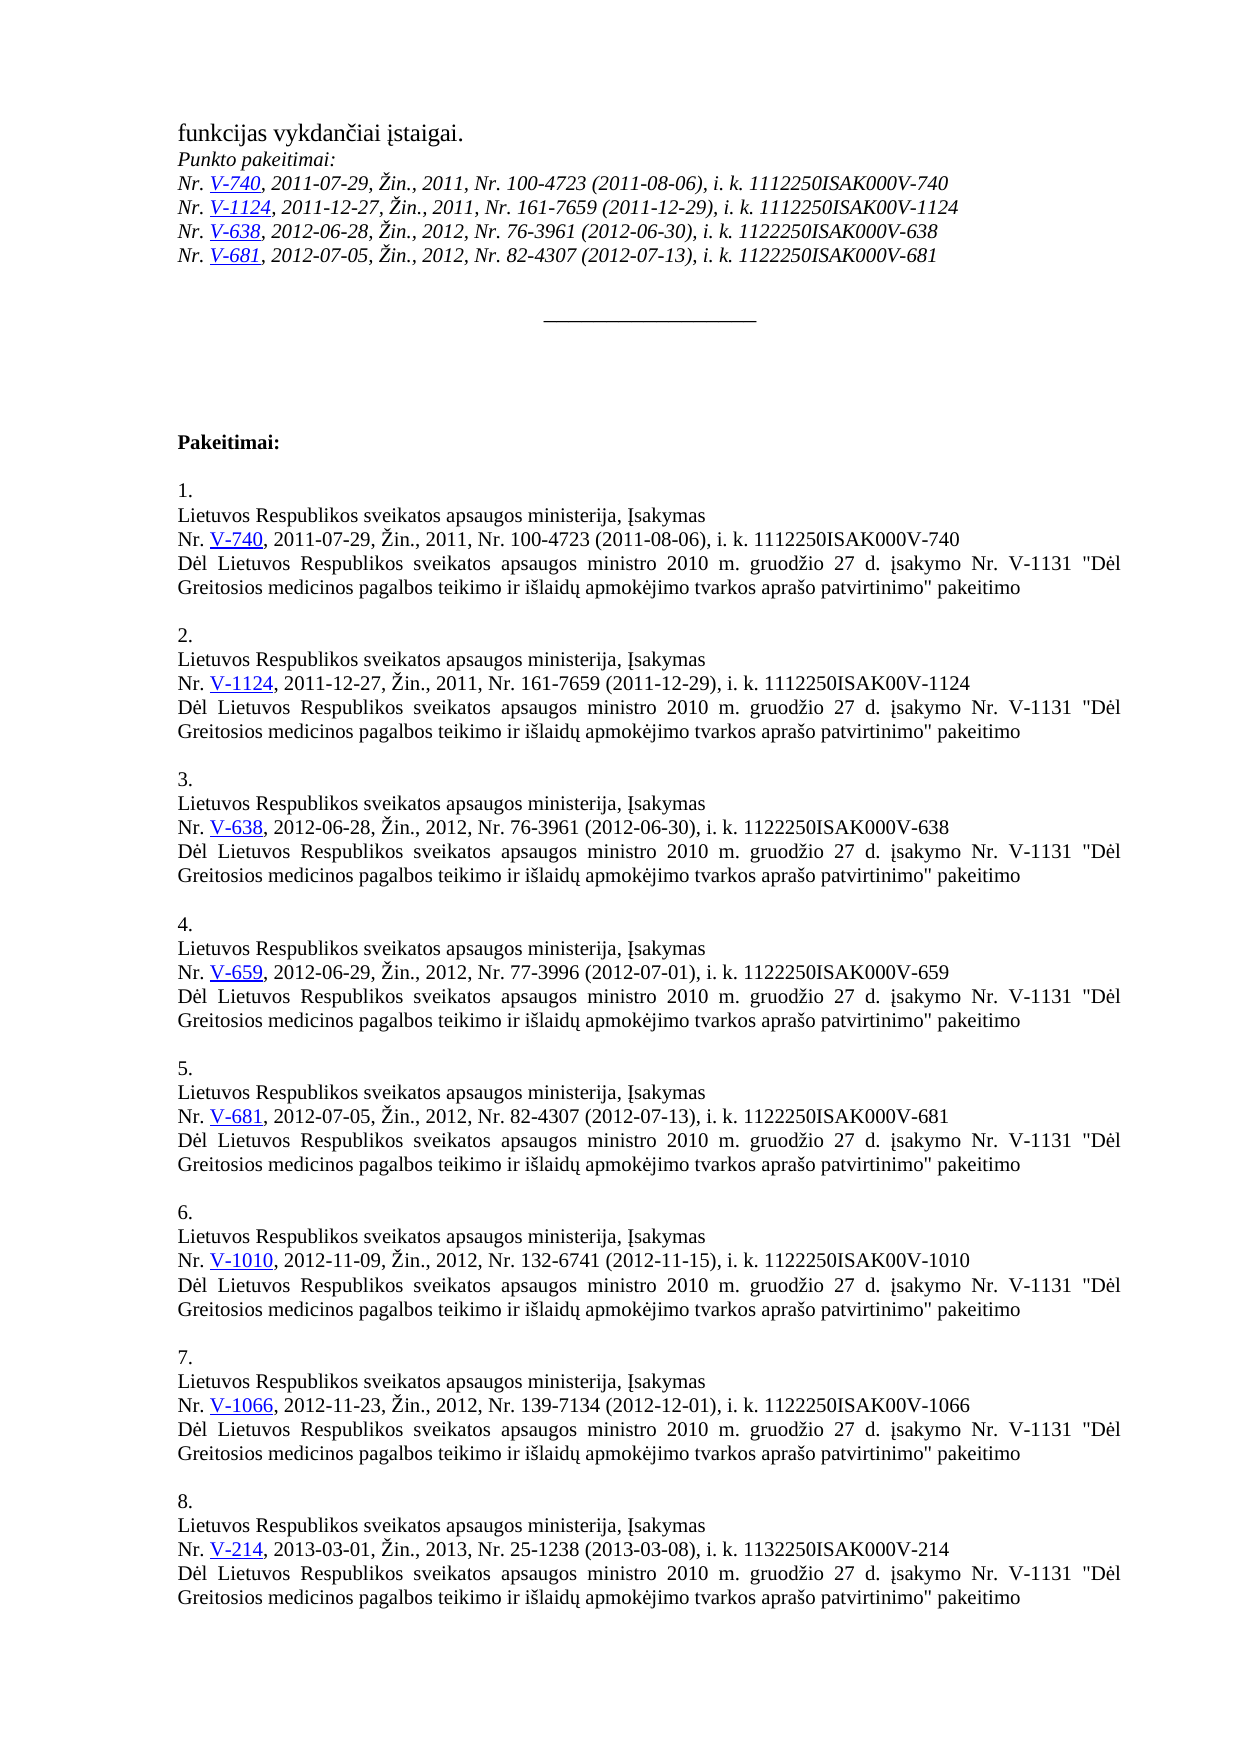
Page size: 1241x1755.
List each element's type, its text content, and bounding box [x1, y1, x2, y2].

text Lietuvos Respublikos sveikatos apsaugos ministerija, Įsakymas [177, 1080, 1122, 1104]
text Nr. V-659, 2012-06-29, Žin., 2012, Nr. 77-3996 (2012-07-01), i. k. 1122250ISAK000V-659 [177, 960, 1122, 984]
text Nr. V-214, 2013-03-01, Žin., 2013, Nr. 25-1238 (2013-03-08), i. k. 1132250ISAK000V-214 [177, 1537, 1122, 1561]
text Dėl Lietuvos Respublikos sveikatos apsaugos ministro 2010 m. gruodžio 27 d. įsakymo Nr. V-1131 "Dėl Greitosios medicinos pagalbos teikimo ir išlaidų apmokėjimo tvarkos aprašo patvirtinimo" pakeitimo [177, 1272, 1122, 1321]
text Lietuvos Respublikos sveikatos apsaugos ministerija, Įsakymas [177, 1369, 1122, 1393]
text Nr. V-1066, 2012-11-23, Žin., 2012, Nr. 139-7134 (2012-12-01), i. k. 1122250ISAK00V-1066 [177, 1393, 1122, 1417]
text 5. [177, 1056, 1122, 1080]
text Pakeitimai: [177, 430, 1122, 454]
text Nr. V-740, 2011-07-29, Žin., 2011, Nr. 100-4723 (2011-08-06), i. k. 1112250ISAK000V-740 [177, 171, 1122, 195]
text Dėl Lietuvos Respublikos sveikatos apsaugos ministro 2010 m. gruodžio 27 d. įsakymo Nr. V-1131 "Dėl Greitosios medicinos pagalbos teikimo ir išlaidų apmokėjimo tvarkos aprašo patvirtinimo" pakeitimo [177, 984, 1122, 1032]
text 4. [177, 912, 1122, 936]
text Dėl Lietuvos Respublikos sveikatos apsaugos ministro 2010 m. gruodžio 27 d. įsakymo Nr. V-1131 "Dėl Greitosios medicinos pagalbos teikimo ir išlaidų apmokėjimo tvarkos aprašo patvirtinimo" pakeitimo [177, 695, 1122, 743]
text Lietuvos Respublikos sveikatos apsaugos ministerija, Įsakymas [177, 647, 1122, 671]
text 6. [177, 1200, 1122, 1224]
text 2. [177, 623, 1122, 647]
text Dėl Lietuvos Respublikos sveikatos apsaugos ministro 2010 m. gruodžio 27 d. įsakymo Nr. V-1131 "Dėl Greitosios medicinos pagalbos teikimo ir išlaidų apmokėjimo tvarkos aprašo patvirtinimo" pakeitimo [177, 1417, 1122, 1465]
text 3. [177, 767, 1122, 791]
text Lietuvos Respublikos sveikatos apsaugos ministerija, Įsakymas [177, 791, 1122, 815]
text Dėl Lietuvos Respublikos sveikatos apsaugos ministro 2010 m. gruodžio 27 d. įsakymo Nr. V-1131 "Dėl Greitosios medicinos pagalbos teikimo ir išlaidų apmokėjimo tvarkos aprašo patvirtinimo" pakeitimo [177, 1128, 1122, 1176]
text 1. [177, 478, 1122, 502]
text Nr. V-1124, 2011-12-27, Žin., 2011, Nr. 161-7659 (2011-12-29), i. k. 1112250ISAK00V-1124 [177, 671, 1122, 695]
text 8. [177, 1489, 1122, 1513]
text Dėl Lietuvos Respublikos sveikatos apsaugos ministro 2010 m. gruodžio 27 d. įsakymo Nr. V-1131 "Dėl Greitosios medicinos pagalbos teikimo ir išlaidų apmokėjimo tvarkos aprašo patvirtinimo" pakeitimo [177, 1561, 1122, 1609]
text Punkto pakeitimai: [177, 147, 1122, 171]
text Lietuvos Respublikos sveikatos apsaugos ministerija, Įsakymas [177, 502, 1122, 527]
text Nr. V-681, 2012-07-05, Žin., 2012, Nr. 82-4307 (2012-07-13), i. k. 1122250ISAK000V-681 [177, 243, 1122, 267]
text Nr. V-1010, 2012-11-09, Žin., 2012, Nr. 132-6741 (2012-11-15), i. k. 1122250ISAK00V-1010 [177, 1248, 1122, 1272]
text Dėl Lietuvos Respublikos sveikatos apsaugos ministro 2010 m. gruodžio 27 d. įsakymo Nr. V-1131 "Dėl Greitosios medicinos pagalbos teikimo ir išlaidų apmokėjimo tvarkos aprašo patvirtinimo" pakeitimo [177, 551, 1122, 599]
text Lietuvos Respublikos sveikatos apsaugos ministerija, Įsakymas [177, 1513, 1122, 1537]
text funkcijas vykdančiai įstaigai. [177, 118, 1122, 147]
text Lietuvos Respublikos sveikatos apsaugos ministerija, Įsakymas [177, 936, 1122, 960]
text _________________ [177, 296, 1122, 325]
text Nr. V-638, 2012-06-28, Žin., 2012, Nr. 76-3961 (2012-06-30), i. k. 1122250ISAK000V-638 [177, 815, 1122, 839]
text Nr. V-740, 2011-07-29, Žin., 2011, Nr. 100-4723 (2011-08-06), i. k. 1112250ISAK000V-740 [177, 527, 1122, 551]
text Lietuvos Respublikos sveikatos apsaugos ministerija, Įsakymas [177, 1224, 1122, 1248]
text Dėl Lietuvos Respublikos sveikatos apsaugos ministro 2010 m. gruodžio 27 d. įsakymo Nr. V-1131 "Dėl Greitosios medicinos pagalbos teikimo ir išlaidų apmokėjimo tvarkos aprašo patvirtinimo" pakeitimo [177, 839, 1122, 887]
text Nr. V-638, 2012-06-28, Žin., 2012, Nr. 76-3961 (2012-06-30), i. k. 1122250ISAK000V-638 [177, 219, 1122, 243]
text Nr. V-681, 2012-07-05, Žin., 2012, Nr. 82-4307 (2012-07-13), i. k. 1122250ISAK000V-681 [177, 1104, 1122, 1128]
text Nr. V-1124, 2011-12-27, Žin., 2011, Nr. 161-7659 (2011-12-29), i. k. 1112250ISAK00V-1124 [177, 195, 1122, 219]
text 7. [177, 1345, 1122, 1369]
